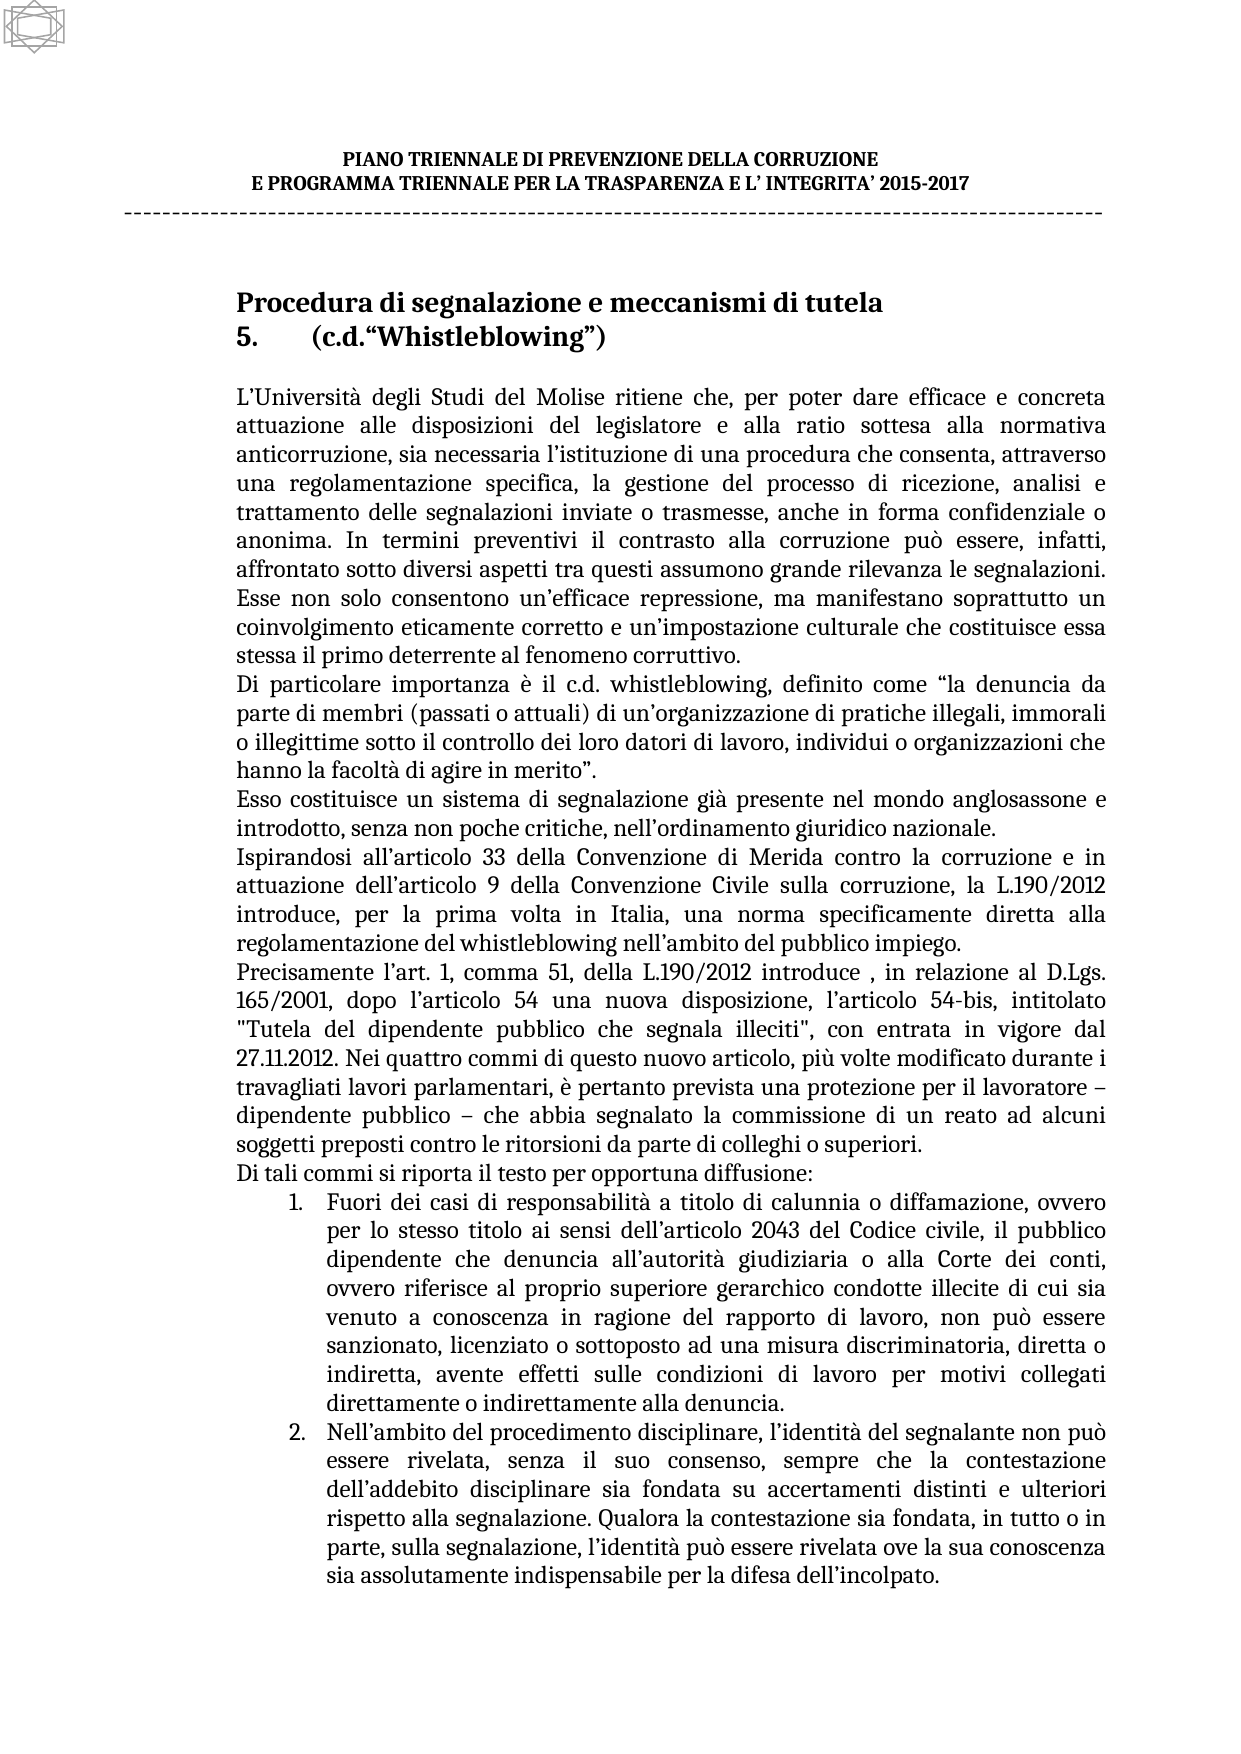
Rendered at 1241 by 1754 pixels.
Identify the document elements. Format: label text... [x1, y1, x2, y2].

text Esso costituisce un sistema di segnalazione già presente nel mondo anglosassone e introdotto, senza non poche critiche, nell’ordinamento giuridico nazionale. [236, 785, 1107, 842]
list Fuori dei casi di responsabilità a titolo di calunnia o diffamazione, ovvero per lo stesso titolo ai sensi dell’articolo 2043 del Codice civile, il pubblico dipendente che denuncia all’autorità giudiziaria o alla Corte dei conti, ovvero riferisce al proprio superiore gerarchico condotte illecite di cui sia venuto a conoscenza in ragione del rapporto di lavoro, non può essere sanzionato, licenziato o sottoposto ad una misura discriminatoria, diretta o indiretta, avente effetti sulle condizioni di lavoro per motivi collegati direttamente o indirettamente alla denuncia. [289, 1187, 1107, 1417]
text Ispirandosi all’articolo 33 della Convenzione di Merida contro la corruzione e in attuazione dell’articolo 9 della Convenzione Civile sulla corruzione, la L.190/2012 introduce, per la prima volta in Italia, una norma specificamente diretta alla regolamentazione del whistleblowing nell’ambito del pubblico impiego. [236, 842, 1107, 957]
subtitle Procedura di segnalazione e meccanismi di tutela [236, 287, 1107, 320]
subtitle (c.d.“Whistleblowing”) [236, 320, 1107, 354]
text Di particolare importanza è il c.d. whistleblowing, definito come “la denuncia da parte di membri (passati o attuali) di un’organizzazione di pratiche illegali, immorali o illegittime sotto il controllo dei loro datori di lavoro, individui o organizzazioni che hanno la facoltà di agire in merito”. [236, 670, 1107, 785]
text L’Università degli Studi del Molise ritiene che, per poter dare efficace e concreta attuazione alle disposizioni del legislatore e alla ratio sottesa alla normativa anticorruzione, sia necessaria l’istituzione di una procedura che consenta, attraverso una regolamentazione specifica, la gestione del processo di ricezione, analisi e trattamento delle segnalazioni inviate o trasmesse, anche in forma confidenziale o anonima. In termini preventivi il contrasto alla corruzione può essere, infatti, affrontato sotto diversi aspetti tra questi assumono grande rilevanza le segnalazioni. Esse non solo consentono un’efficace repressione, ma manifestano soprattutto un coinvolgimento eticamente corretto e un’impostazione culturale che costituisce essa stessa il primo deterrente al fenomeno corruttivo. [236, 382, 1107, 670]
text Precisamente l’art. 1, comma 51, della L.190/2012 introduce , in relazione al D.Lgs. 165/2001, dopo l’articolo 54 una nuova disposizione, l’articolo 54-bis, intitolato "Tutela del dipendente pubblico che segnala illeciti", con entrata in vigore dal 27.11.2012. Nei quattro commi di questo nuovo articolo, più volte modificato durante i travagliati lavori parlamentari, è pertanto prevista una protezione per il lavoratore – dipendente pubblico – che abbia segnalato la commissione di un reato ad alcuni soggetti preposti contro le ritorsioni da parte di colleghi o superiori. [236, 957, 1107, 1159]
text Di tali commi si riporta il testo per opportuna diffusione: [236, 1159, 1107, 1187]
list Nell’ambito del procedimento disciplinare, l’identità del segnalante non può essere rivelata, senza il suo consenso, sempre che la contestazione dell’addebito disciplinare sia fondata su accertamenti distinti e ulteriori rispetto alla segnalazione. Qualora la contestazione sia fondata, in tutto o in parte, sulla segnalazione, l’identità può essere rivelata ove la sua conoscenza sia assolutamente indispensabile per la difesa dell’incolpato. [289, 1417, 1107, 1590]
